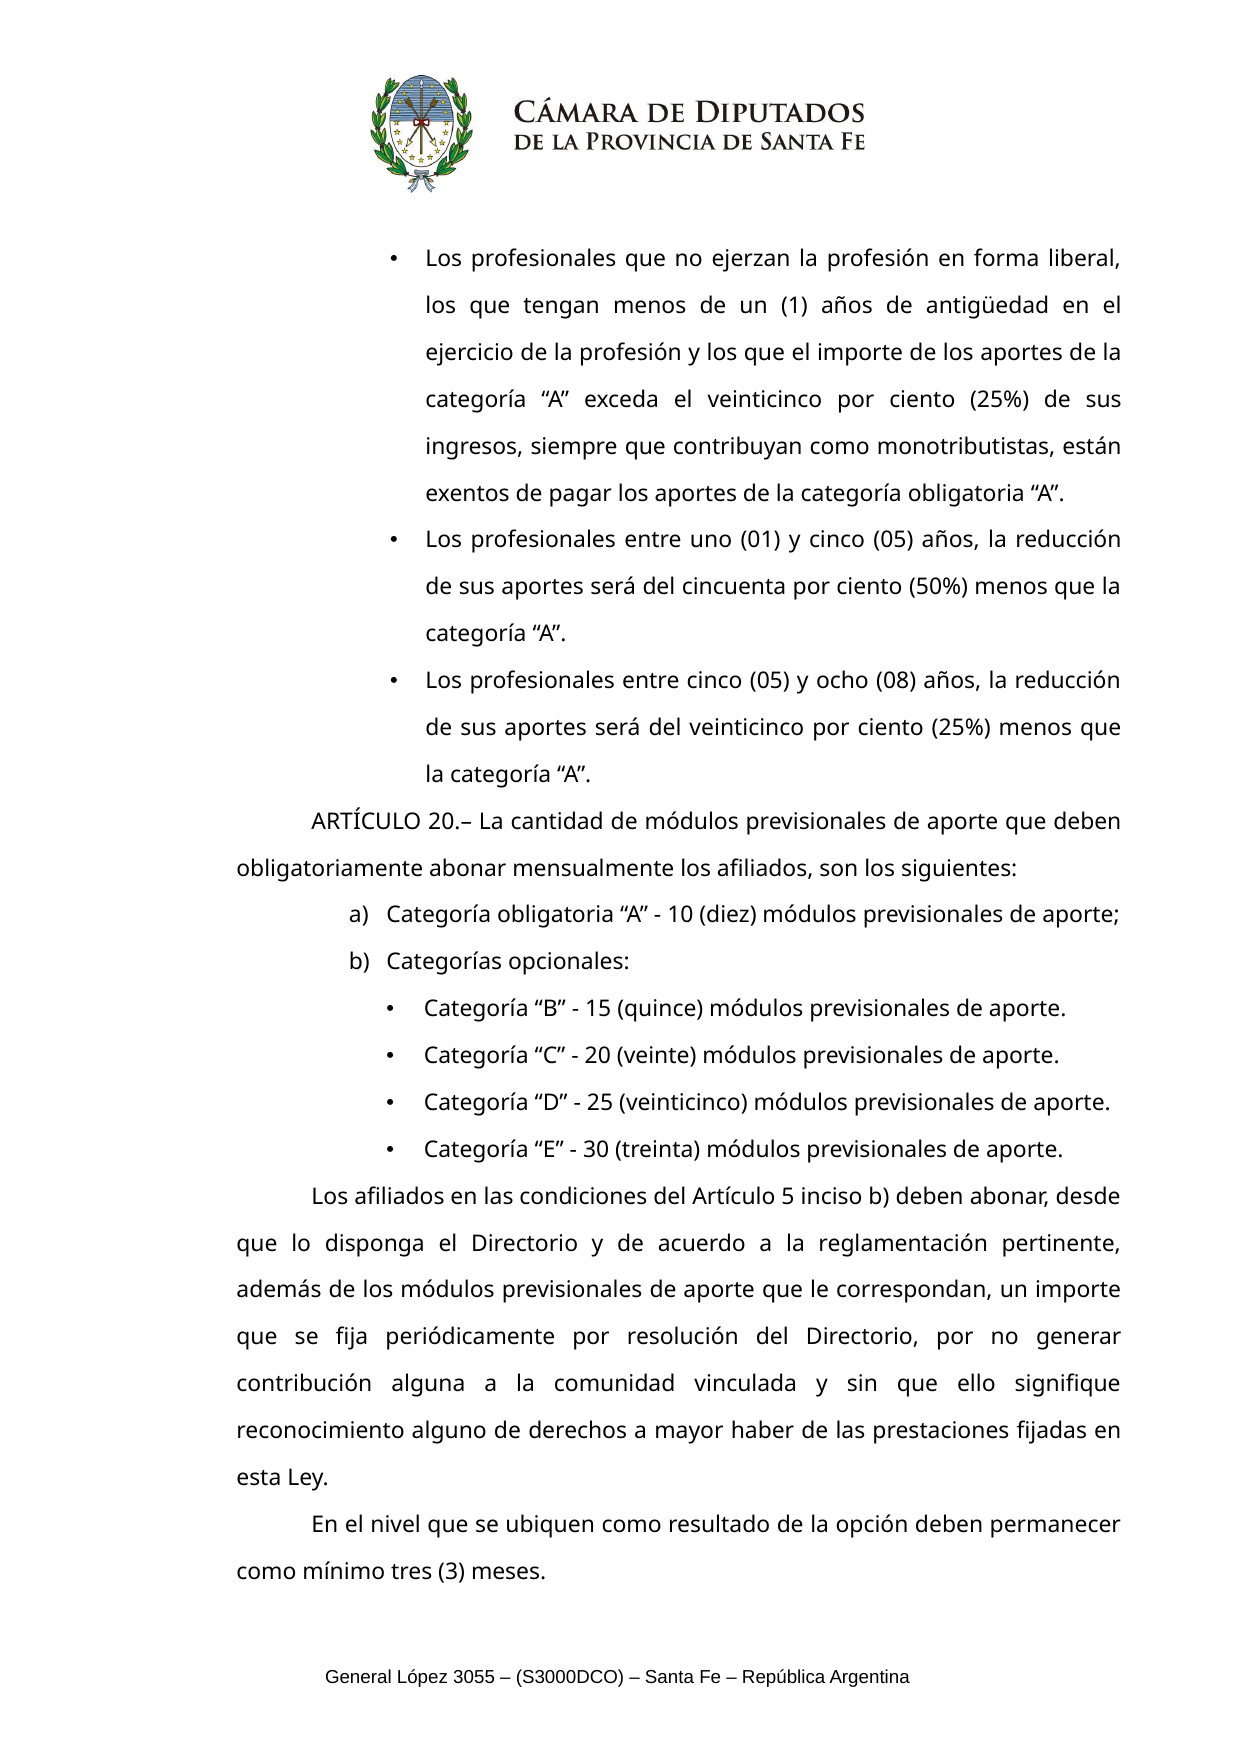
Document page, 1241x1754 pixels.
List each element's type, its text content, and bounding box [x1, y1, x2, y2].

list Categoría “E” - 30 (treinta) módulos previsionales de aporte. [386, 1133, 1122, 1164]
list Los profesionales entre cinco (05) y ocho (08) años, la reducción de sus aportes será del veinticinco por ciento (25%) menos que la categoría “A”. [390, 664, 1122, 789]
text Los afiliados en las condiciones del Artículo 5 inciso b) deben abonar, desde que lo disponga el Directorio y de acuerdo a la reglamentación pertinente, además de los módulos previsionales de aporte que le correspondan, un importe que se fija periódicamente por resolución del Directorio, por no generar contribución alguna a la comunidad vinculada y sin que ello signifique reconocimiento alguno de derechos a mayor haber de las prestaciones fijadas en esta Ley. [236, 1180, 1122, 1492]
list Categoría “C” - 20 (veinte) módulos previsionales de aporte. [386, 1039, 1122, 1070]
list Categorías opcionales: [349, 945, 1122, 977]
list Categoría “D” - 25 (veinticinco) módulos previsionales de aporte. [386, 1086, 1122, 1117]
text En el nivel que se ubiquen como resultado de la opción deben permanecer como mínimo tres (3) meses. [236, 1508, 1122, 1586]
list Los profesionales entre uno (01) y cinco (05) años, la reducción de sus aportes será del cincuenta por ciento (50%) menos que la categoría “A”. [390, 523, 1122, 648]
list Categoría obligatoria “A” - 10 (diez) módulos previsionales de aporte; [349, 898, 1122, 930]
list Los profesionales que no ejerzan la profesión en forma liberal, los que tengan menos de un (1) años de antigüedad en el ejercicio de la profesión y los que el importe de los aportes de la categoría “A” exceda el veinticinco por ciento (25%) de sus ingresos, siempre que contribuyan como monotributistas, están exentos de pagar los aportes de la categoría obligatoria “A”. [390, 242, 1122, 508]
picture [370, 75, 865, 197]
text ARTÍCULO 20.– La cantidad de módulos previsionales de aporte que deben obligatoriamente abonar mensualmente los afiliados, son los siguientes: [236, 805, 1122, 883]
list Categoría “B” - 15 (quince) módulos previsionales de aporte. [386, 992, 1122, 1023]
